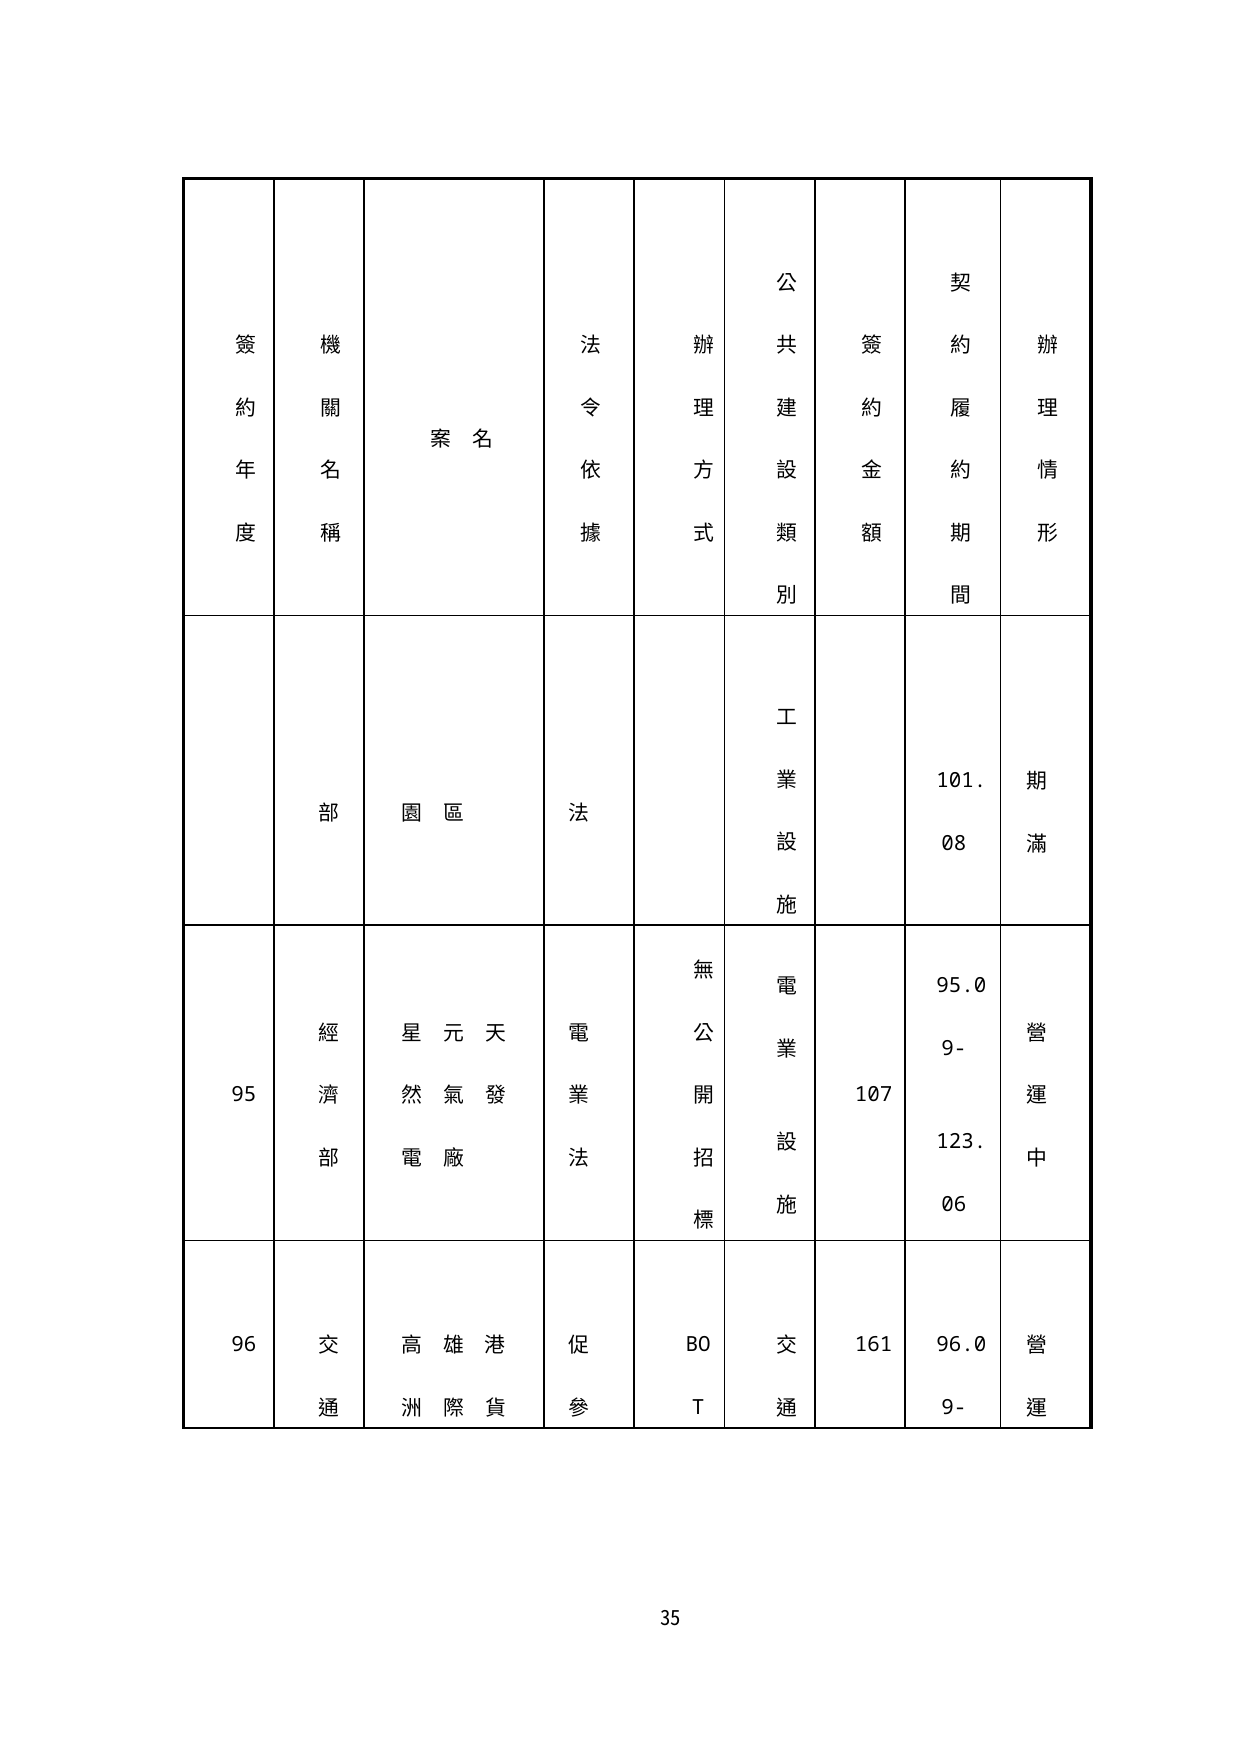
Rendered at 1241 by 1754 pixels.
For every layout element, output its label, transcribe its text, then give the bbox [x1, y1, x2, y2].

table_header 機關 名稱 [275, 180, 363, 615]
table_header 簽約 年度 [185, 180, 273, 615]
table_header 法令 依據 [545, 180, 633, 615]
table_cell 部 [275, 616, 363, 924]
table_cell 96.09- [906, 1241, 1000, 1427]
table_cell 交通 [275, 1241, 363, 1427]
table_cell [635, 616, 724, 924]
table_cell 電業 設施 [725, 926, 814, 1240]
table_header 簽約 金額 [816, 180, 904, 615]
table_header 公共建設類別 [725, 180, 814, 615]
table_cell 營運 [1001, 1241, 1089, 1427]
table_cell [816, 616, 904, 924]
table_header 案名 [365, 180, 543, 615]
table_cell 促參 [545, 1241, 633, 1427]
table_cell 高雄港洲際貨 [365, 1241, 543, 1427]
table_cell 107 [816, 926, 904, 1240]
table_cell 工業設施 [725, 616, 814, 924]
table_cell 95.09- 123.06 [906, 926, 1000, 1240]
table_cell 96 [185, 1241, 273, 1427]
table_cell 無公開招標 [635, 926, 724, 1240]
table_cell [185, 616, 273, 924]
table_cell 交通 [725, 1241, 814, 1427]
table_cell 經濟部 [275, 926, 363, 1240]
table_header 辦理 方式 [635, 180, 724, 615]
table_cell 法 [545, 616, 633, 924]
table_cell 95 [185, 926, 273, 1240]
table_cell BOT [635, 1241, 724, 1427]
table_cell 星元天然氣發電廠 [365, 926, 543, 1240]
table_cell 101.08 [906, 616, 1000, 924]
table_cell 期滿 [1001, 616, 1089, 924]
table_cell 161 [816, 1241, 904, 1427]
table_cell 園區 [365, 616, 543, 924]
table_header 辦理 情形 [1001, 180, 1089, 615]
table_cell 電業法 [545, 926, 633, 1240]
table_header 契約履約期間 [906, 180, 1000, 615]
table_cell 營運中 [1001, 926, 1089, 1240]
